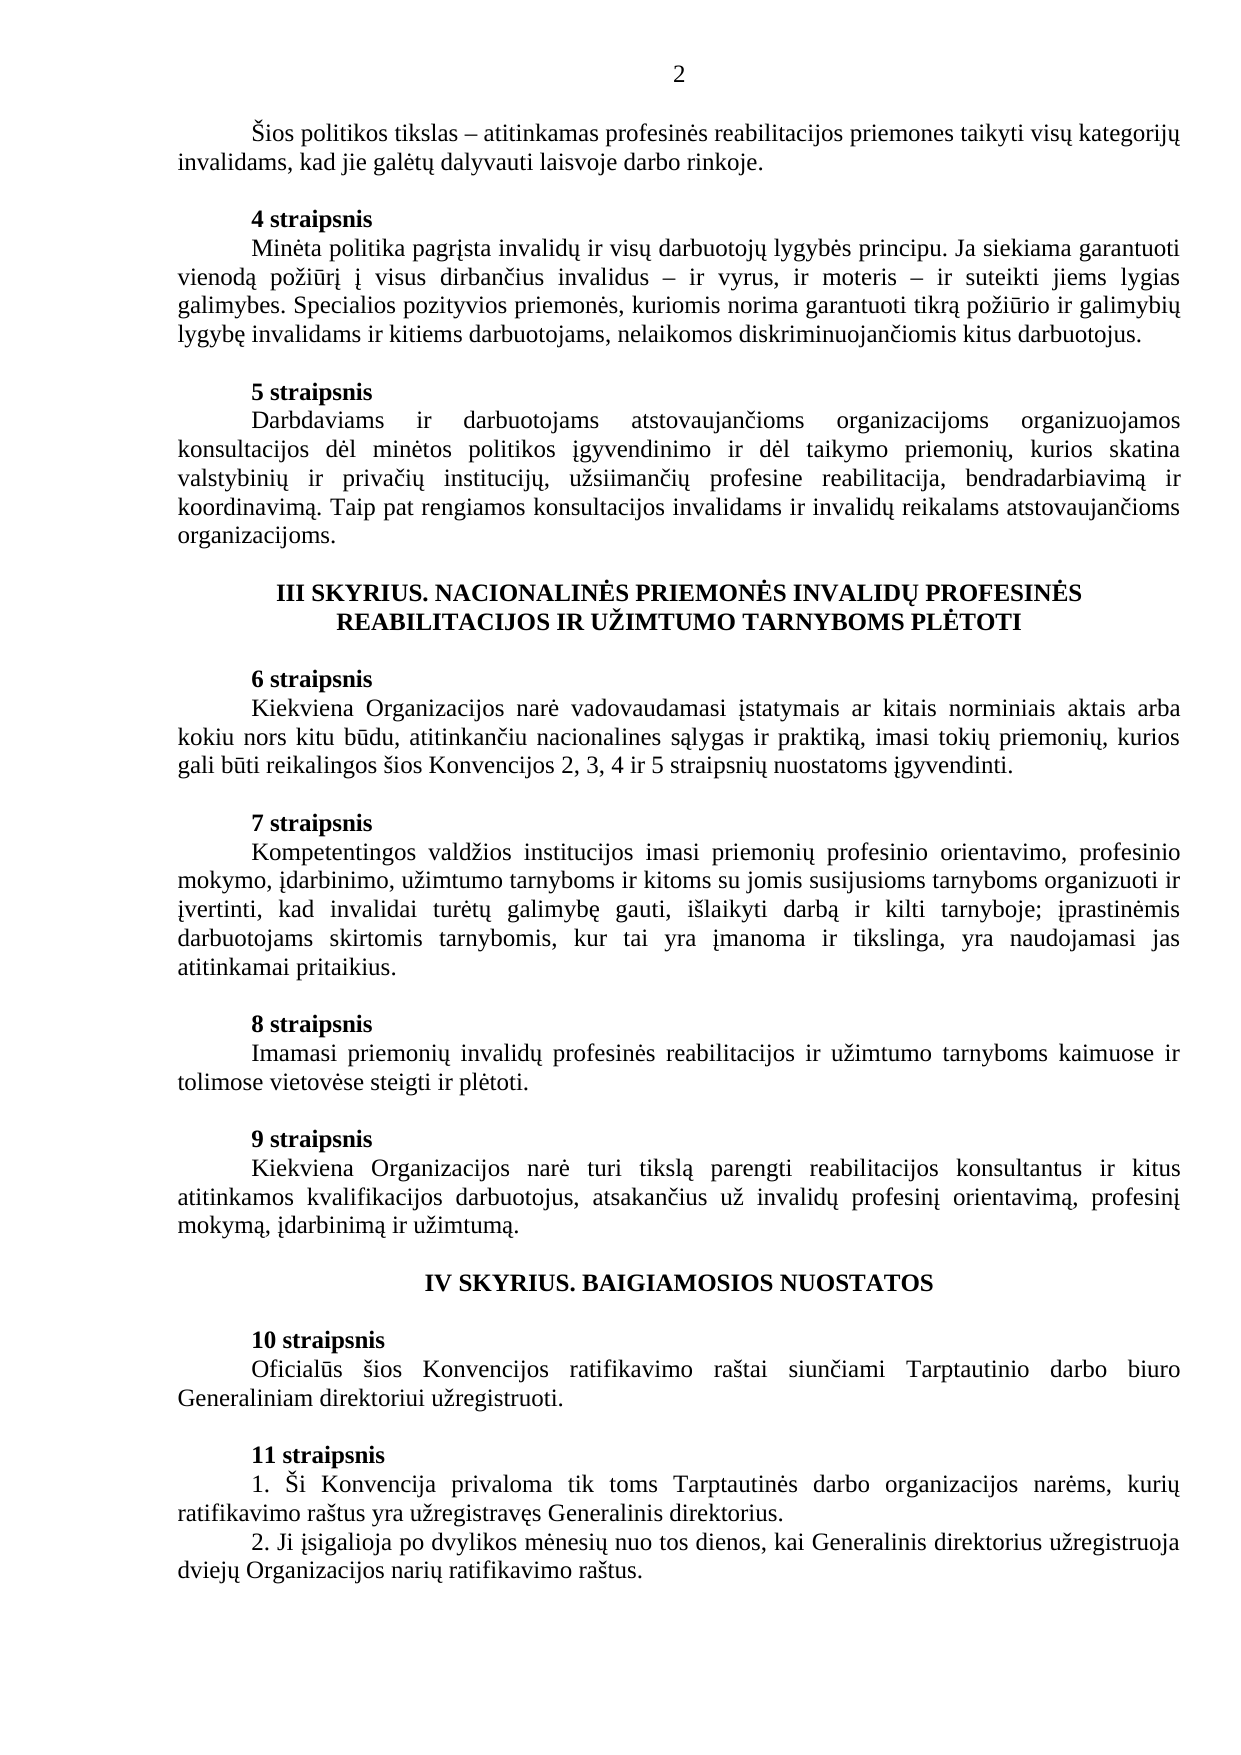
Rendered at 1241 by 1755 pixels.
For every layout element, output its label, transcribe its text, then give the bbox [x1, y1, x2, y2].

text Imamasi priemonių invalidų profesinės reabilitacijos ir užimtumo tarnyboms kaimuose ir tolimose vietovėse steigti ir plėtoti. [177, 1038, 1181, 1096]
text 4 straipsnis [177, 204, 1181, 233]
text Darbdaviams ir darbuotojams atstovaujančioms organizacijoms organizuojamos konsultacijos dėl minėtos politikos įgyvendinimo ir dėl taikymo priemonių, kurios skatina valstybinių ir privačių institucijų, užsiimančių profesine reabilitacija, bendradarbiavimą ir koordinavimą. Taip pat rengiamos konsultacijos invalidams ir invalidų reikalams atstovaujančioms organizacijoms. [177, 406, 1181, 549]
text Šios politikos tikslas – atitinkamas profesinės reabilitacijos priemones taikyti visų kategorijų invalidams, kad jie galėtų dalyvauti laisvoje darbo rinkoje. [177, 118, 1181, 176]
text Kompetentingos valdžios institucijos imasi priemonių profesinio orientavimo, profesinio mokymo, įdarbinimo, užimtumo tarnyboms ir kitoms su jomis susijusioms tarnyboms organizuoti ir įvertinti, kad invalidai turėtų galimybę gauti, išlaikyti darbą ir kilti tarnyboje; įprastinėmis darbuotojams skirtomis tarnybomis, kur tai yra įmanoma ir tikslinga, yra naudojamasi jas atitinkamai pritaikius. [177, 837, 1181, 981]
text 7 straipsnis [177, 808, 1181, 837]
text 10 straipsnis [177, 1326, 1181, 1354]
text 5 straipsnis [177, 377, 1181, 406]
text 1. Ši Konvencija privaloma tik toms Tarptautinės darbo organizacijos narėms, kurių ratifikavimo raštus yra užregistravęs Generalinis direktorius. [177, 1469, 1181, 1527]
text Oficialūs šios Konvencijos ratifikavimo raštai siunčiami Tarptautinio darbo biuro Generaliniam direktoriui užregistruoti. [177, 1354, 1181, 1412]
text IV SKYRIUS. BAIGIAMOSIOS NUOSTATOS [177, 1268, 1181, 1297]
text 11 straipsnis [177, 1441, 1181, 1469]
text 2. Ji įsigalioja po dvylikos mėnesių nuo tos dienos, kai Generalinis direktorius užregistruoja dviejų Organizacijos narių ratifikavimo raštus. [177, 1527, 1181, 1584]
text III SKYRIUS. NACIONALINĖS PRIEMONĖS INVALIDŲ PROFESINĖS REABILITACIJOS IR UŽIMTUMO TARNYBOMS PLĖTOTI [177, 578, 1181, 636]
text 9 straipsnis [177, 1124, 1181, 1153]
text Kiekviena Organizacijos narė turi tikslą parengti reabilitacijos konsultantus ir kitus atitinkamos kvalifikacijos darbuotojus, atsakančius už invalidų profesinį orientavimą, profesinį mokymą, įdarbinimą ir užimtumą. [177, 1153, 1181, 1239]
text Kiekviena Organizacijos narė vadovaudamasi įstatymais ar kitais norminiais aktais arba kokiu nors kitu būdu, atitinkančiu nacionalines sąlygas ir praktiką, imasi tokių priemonių, kurios gali būti reikalingos šios Konvencijos 2, 3, 4 ir 5 straipsnių nuostatoms įgyvendinti. [177, 693, 1181, 779]
text 6 straipsnis [177, 664, 1181, 693]
text Minėta politika pagrįsta invalidų ir visų darbuotojų lygybės principu. Ja siekiama garantuoti vienodą požiūrį į visus dirbančius invalidus – ir vyrus, ir moteris – ir suteikti jiems lygias galimybes. Specialios pozityvios priemonės, kuriomis norima garantuoti tikrą požiūrio ir galimybių lygybę invalidams ir kitiems darbuotojams, nelaikomos diskriminuojančiomis kitus darbuotojus. [177, 233, 1181, 348]
text 8 straipsnis [177, 1009, 1181, 1038]
